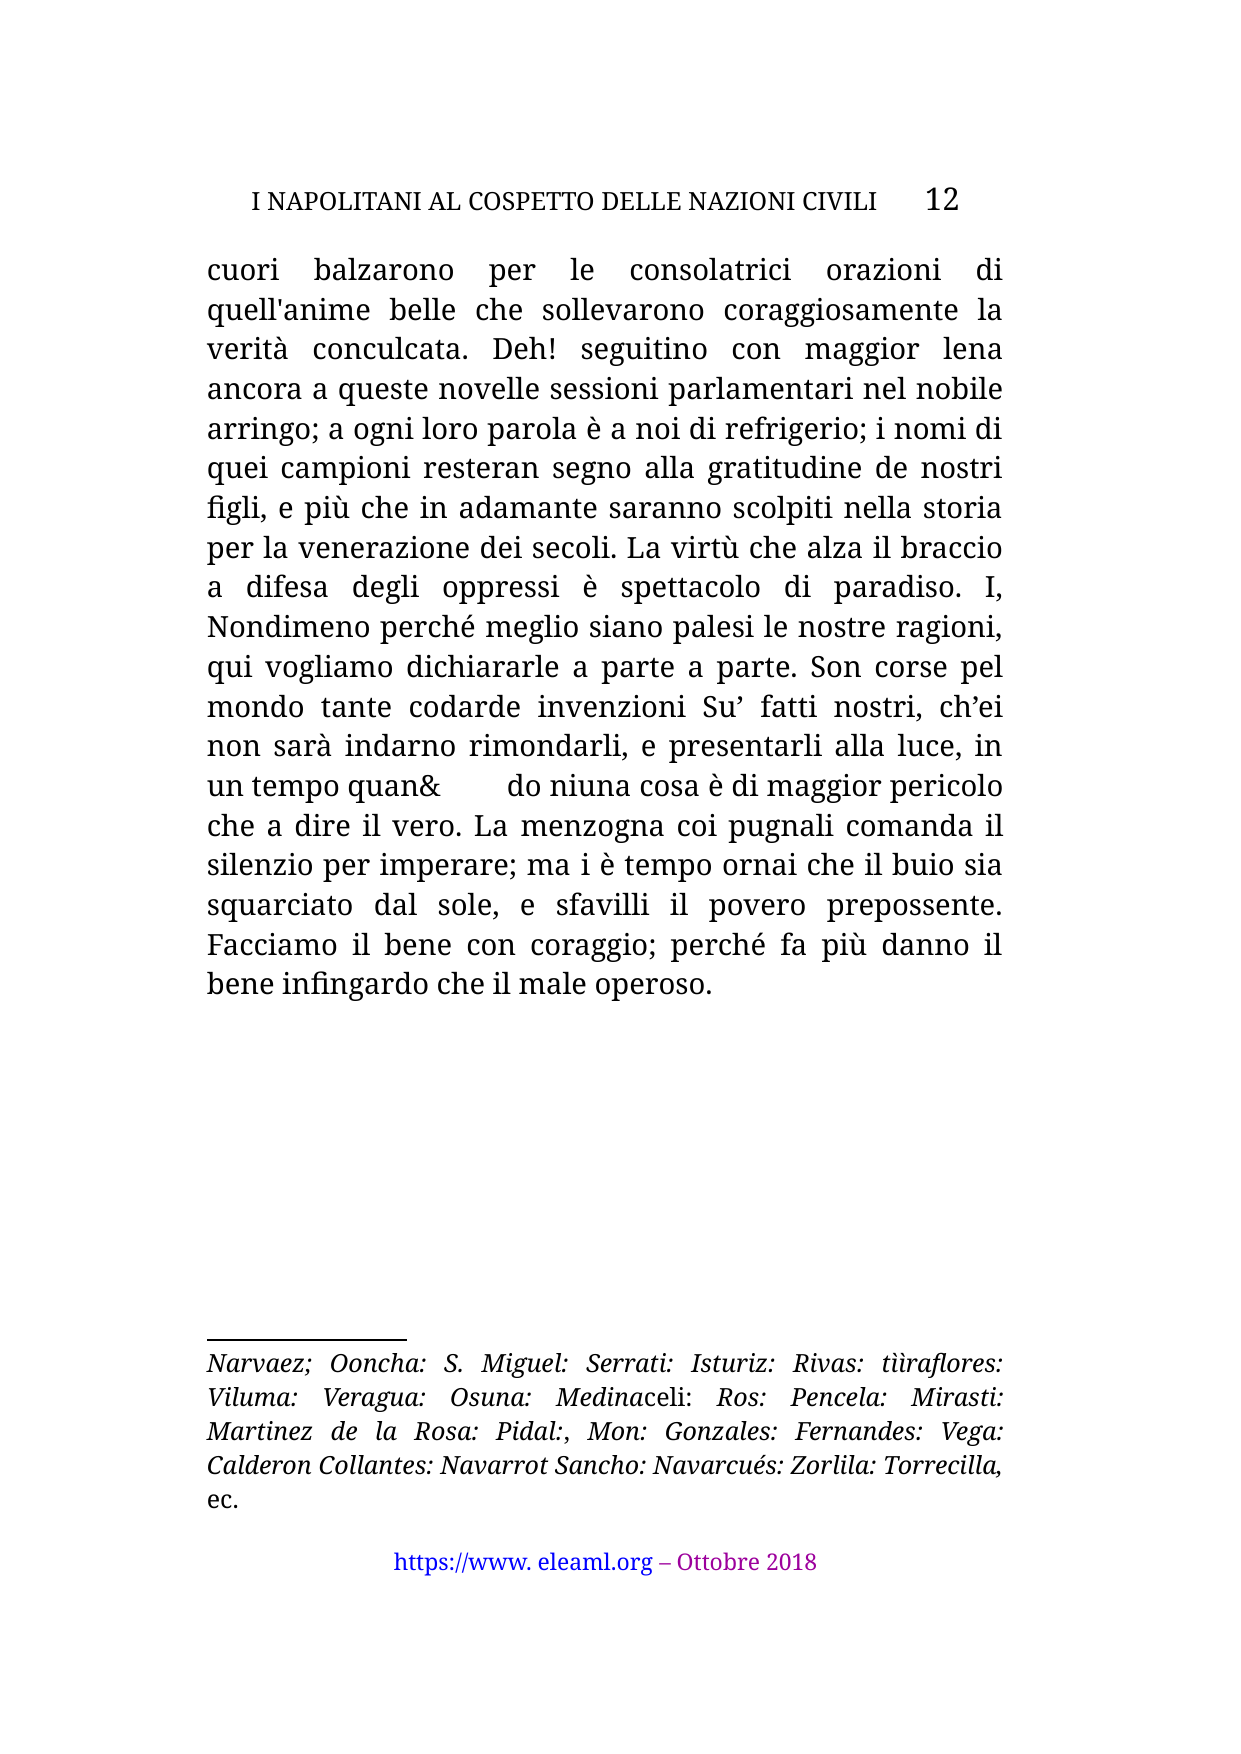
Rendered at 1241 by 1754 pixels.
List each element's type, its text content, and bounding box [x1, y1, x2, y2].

text Popoli della terra, disingannatevi; fremete, compiangete i mali nostri inenarrabili ergete a Dio le preci perché si degni volgere a noi prostrati uno sguardo di misericordia, ed esaudiscale lacrimose preghiere di due milioni di famiglie che mattina e sera supplici e in ginocchio, levano la Voce dall’anime affrante e spaurite. Popoli della terra, non insultate alte nostre sventure, col plaudite a’ nefandi oppressori; noti sublimate le catene d’una infelicissima nazione, dichiarandola beata e redenta. Deh! pregate per noi; incoraggiate almeno con voti di simpatia gli sforzi nostri, pel riconquisto della libertà e dell indipendenza, Si, la nostra causa ba gagliardi sostegni. La virtù non è ancora morta. Se una setta sta contro di noi, stan per noi le nazioni. Contro Dio si combatte, ma non si vince. La navicella di Pietro non affonda. Oggi la cristianità si leva tutta; e bensì i protestanti han compreso che non al Papa solo e a’ Re, e a Napoletani., ma alla religione, al dritto e alla civiltà si fa guerra. Un numero grande di opuscoli e di libri d’uomini insigni già schiarano le menti; l’opinione regina del mondo ritorna sul retto cammino, e dà la inappellabile sentenza; il dritto trionferà. Già nelle ultime tornate delle camere legislative di Francia, di Spagna, d’Inghilterra e del il Belgio fu protestato da molti onorandissimi pari e deputati e ha senatori (); e i nostri cuori balzarono per le consolatrici orazioni di quell'anime belle che sollevarono coraggiosamente la verità conculcata. Deh! seguitino con maggior lena ancora a queste novelle sessioni parlamentari nel nobile arringo; a ogni loro parola è a noi di refrigerio; i nomi di quei campioni resteran segno alla gratitudine de nostri figli, e più che in adamante saranno scolpiti nella storia per la venerazione dei secoli. La virtù che alza il braccio a difesa degli oppressi è spettacolo di paradiso. I, Nondimeno perché meglio siano palesi le nostre ragioni, qui vogliamo dichiararle a parte a parte. Son corse pel mondo tante codarde invenzioni Su’ fatti nostri, ch’ei non sarà indarno rimondarli, e presentarli alla luce, in un tempo quan& do niuna cosa è di maggior pericolo che a dire il vero. La menzogna coi pugnali comanda il silenzio per imperare; ma i è tempo ornai che il buio sia squarciato dal sole, e sfavilli il povero prepossente. Facciamo il bene con coraggio; perché fa più danno il bene infingardo che il male operoso. [207, 249, 1004, 1003]
text Narvaez; Ooncha: S. Miguel: Serrati: Isturiz: Rivas: tììraflores: Viluma: Veragua: Osuna: Medinaceli: Ros: Pencela: Mirasti: Martinez de la Rosa: Pidal:, Mon: Gonzales: Fernandes: Vega: Calderon Collantes: Navarrot Sancho: Navarcués: Zorlila: Torrecilla, ec. [207, 1346, 1004, 1516]
